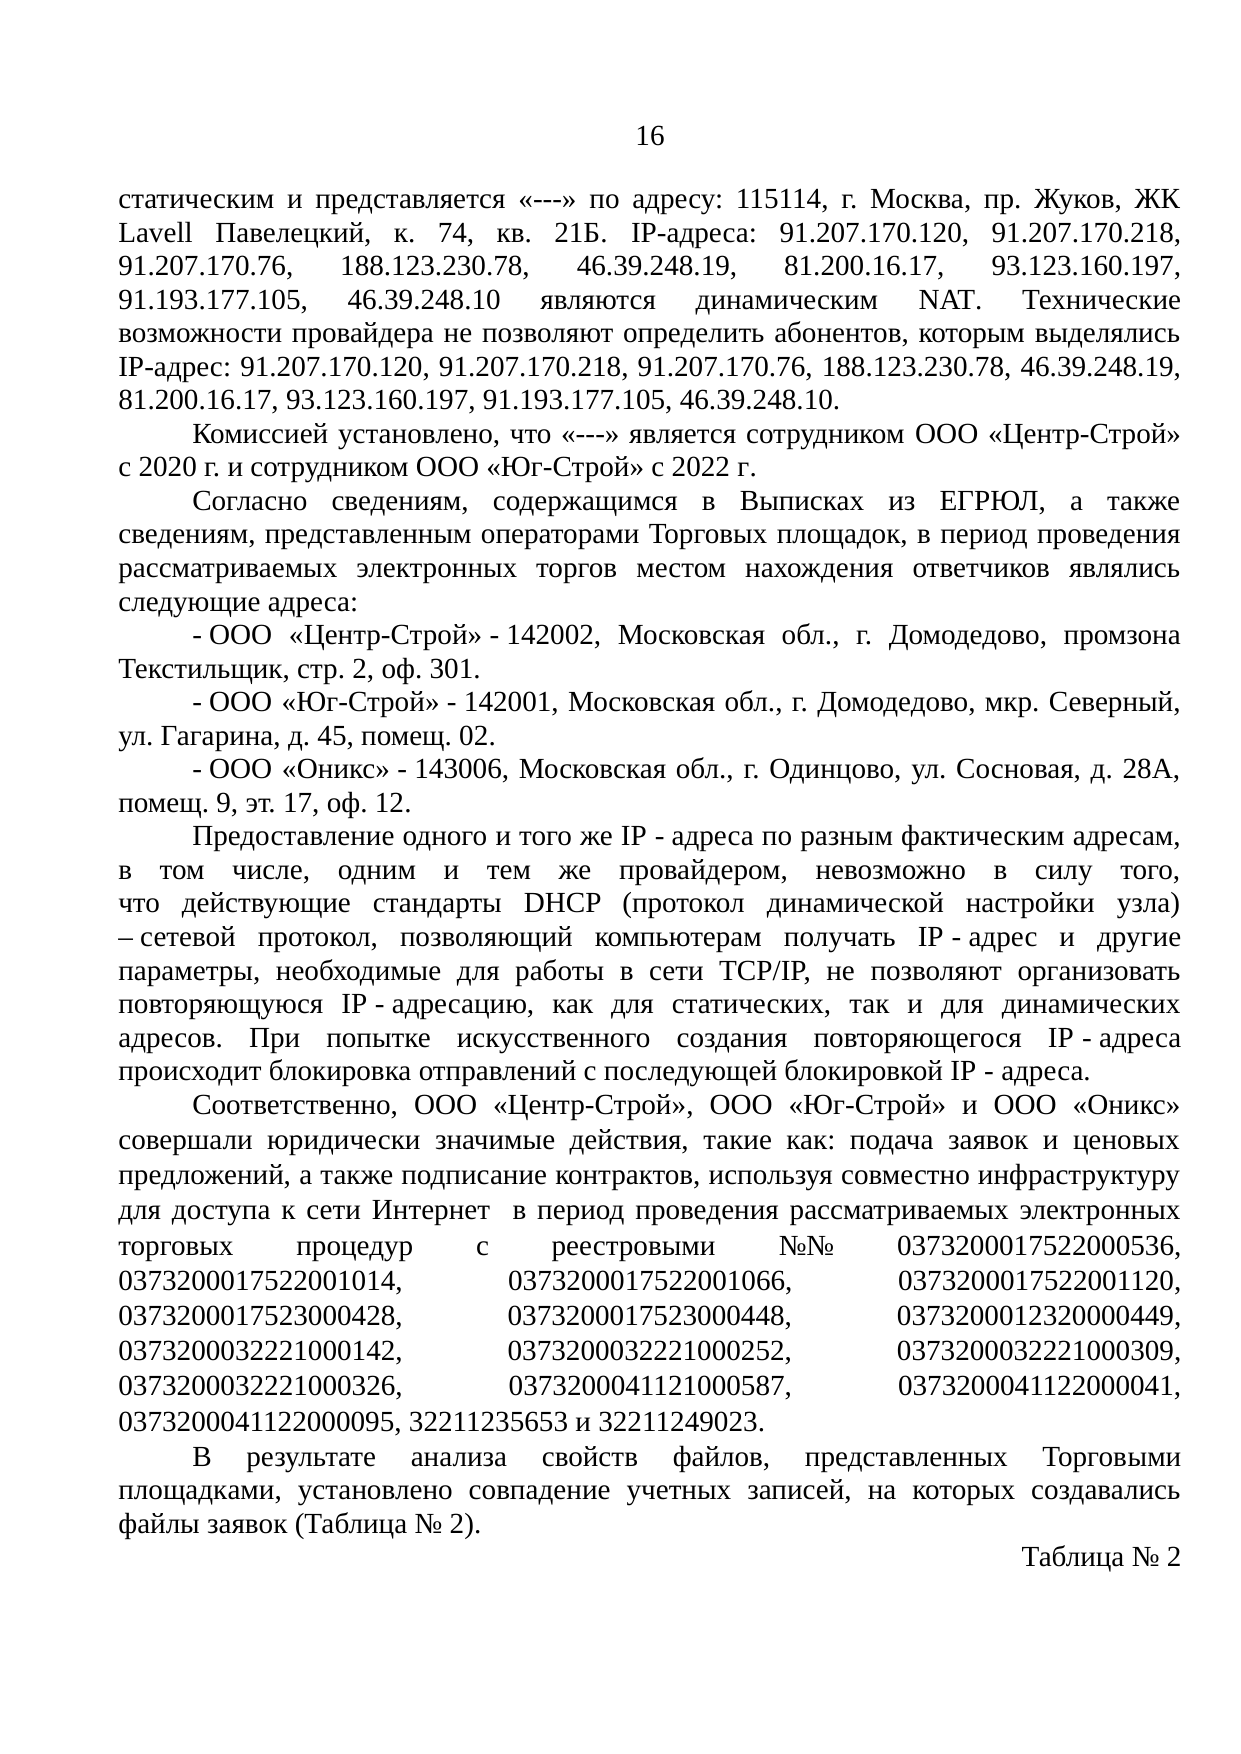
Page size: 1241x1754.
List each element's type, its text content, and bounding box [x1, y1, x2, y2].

text Согласно сведениям, содержащимся в Выписках из ЕГРЮЛ, а также сведениям, представленным операторами Торговых площадок, в период проведения рассматриваемых электронных торгов местом нахождения ответчиков являлись следующие адреса: [118, 483, 1181, 617]
text статическим и представляется «---» по адресу: 115114, г. Москва, пр. Жуков, ЖК Lavell Павелецкий, к. 74, кв. 21Б. IP-адреса: 91.207.170.120, 91.207.170.218, 91.207.170.76, 188.123.230.78, 46.39.248.19, 81.200.16.17, 93.123.160.197, 91.193.177.105, 46.39.248.10 являются динамическим NAT. Технические возможности провайдера не позволяют определить абонентов, которым выделялись IP-адрес: 91.207.170.120, 91.207.170.218, 91.207.170.76, 188.123.230.78, 46.39.248.19, 81.200.16.17, 93.123.160.197, 91.193.177.105, 46.39.248.10. [118, 181, 1181, 416]
text В результате анализа свойств файлов, представленных Торговыми площадками, установлено совпадение учетных записей, на которых создавались файлы заявок (Таблица № 2). [118, 1439, 1181, 1539]
text Таблица № 2 [118, 1539, 1181, 1573]
text Комиссией установлено, что «---» является сотрудником ООО «Центр-Строй» с 2020 г. и сотрудником ООО «Юг-Строй» с 2022 г. [118, 416, 1181, 483]
text - ООО «Юг-Строй» - 142001, Московская обл., г. Домодедово, мкр. Северный, ул. Гагарина, д. 45, помещ. 02. [118, 684, 1181, 751]
text - ООО «Оникс» - 143006, Московская обл., г. Одинцово, ул. Сосновая, д. 28А, помещ. 9, эт. 17, оф. 12. [118, 751, 1181, 818]
text - ООО «Центр-Строй» - 142002, Московская обл., г. Домодедово, промзона Текстильщик, стр. 2, оф. 301. [118, 617, 1181, 684]
text Соответственно, ООО «Центр-Строй», ООО «Юг-Строй» и ООО «Оникс» совершали юридически значимые действия, такие как: подача заявок и ценовых предложений, а также подписание контрактов, используя совместно инфраструктуру для доступа к сети Интернет в период проведения рассматриваемых электронных торговых процедур с реестровыми №№ 0373200017522000536, 0373200017522001014, 0373200017522001066, 0373200017522001120, 0373200017523000428, 0373200017523000448, 0373200012320000449, 0373200032221000142, 0373200032221000252, 0373200032221000309, 0373200032221000326, 0373200041121000587, 0373200041122000041, 0373200041122000095, 32211235653 и 32211249023. [118, 1087, 1181, 1437]
text Предоставление одного и того же IP - адреса по разным фактическим адресам, в том числе, одним и тем же провайдером, невозможно в силу того, что действующие стандарты DHCP (протокол динамической настройки узла) – сетевой протокол, позволяющий компьютерам получать IP - адрес и другие параметры, необходимые для работы в сети TCP/IP, не позволяют организовать повторяющуюся IP - адресацию, как для статических, так и для динамических адресов. При попытке искусственного создания повторяющегося IP - адреса происходит блокировка отправлений с последующей блокировкой IP - адреса. [118, 818, 1181, 1087]
